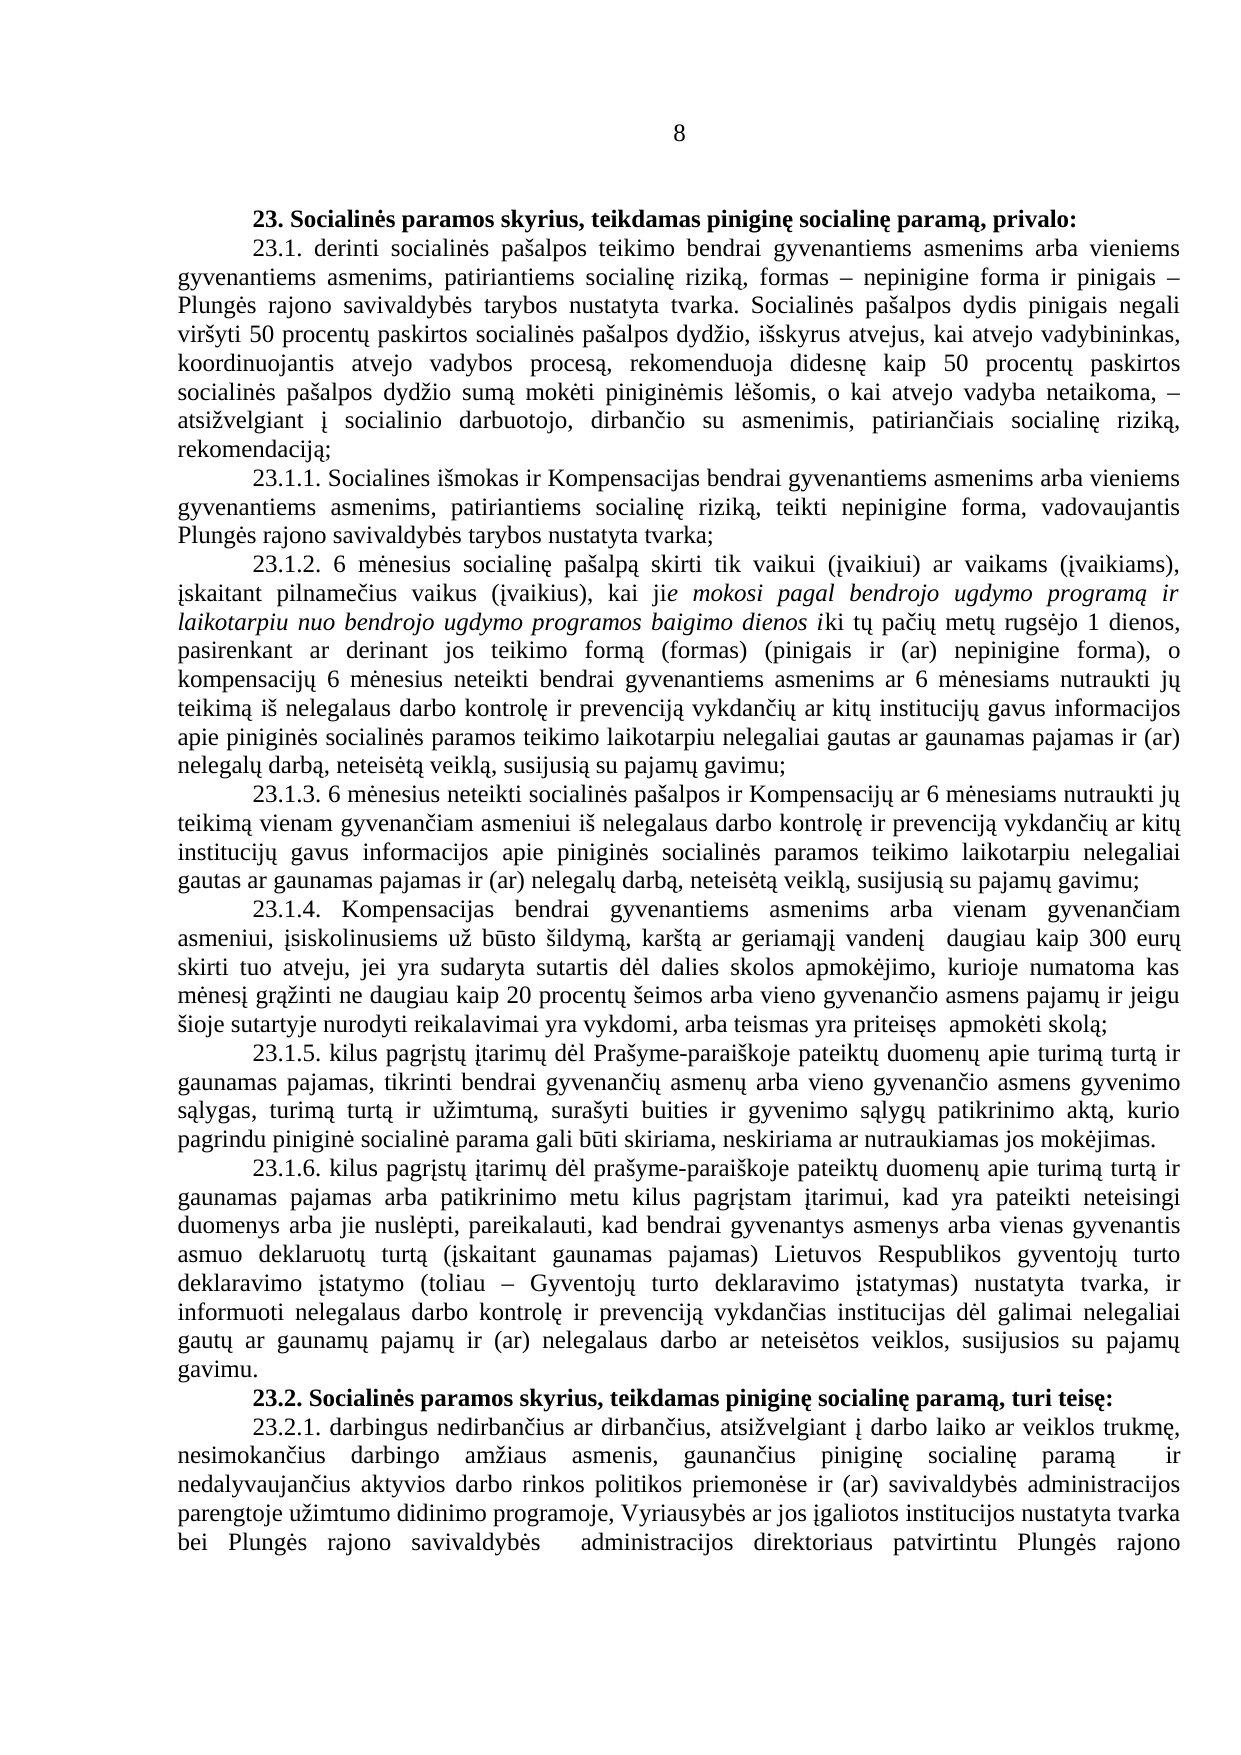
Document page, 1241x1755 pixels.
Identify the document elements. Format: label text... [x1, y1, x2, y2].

text 23. Socialinės paramos skyrius, teikdamas piniginę socialinę paramą, privalo: [177, 204, 1181, 233]
text 23.1.1. Socialines išmokas ir Kompensacijas bendrai gyvenantiems asmenims arba vieniems gyvenantiems asmenims, patiriantiems socialinę riziką, teikti nepinigine forma, vadovaujantis Plungės rajono savivaldybės tarybos nustatyta tvarka; [177, 463, 1181, 549]
text 23.2.1. darbingus nedirbančius ar dirbančius, atsižvelgiant į darbo laiko ar veiklos trukmę, nesimokančius darbingo amžiaus asmenis, gaunančius piniginę socialinę paramą ir nedalyvaujančius aktyvios darbo rinkos politikos priemonėse ir (ar) savivaldybės administracijos parengtoje užimtumo didinimo programoje, Vyriausybės ar jos įgaliotos institucijos nustatyta tvarka bei Plungės rajono savivaldybės administracijos direktoriaus patvirtintu Plungės rajono [177, 1412, 1181, 1556]
text 23.1.3. 6 mėnesius neteikti socialinės pašalpos ir Kompensacijų ar 6 mėnesiams nutraukti jų teikimą vienam gyvenančiam asmeniui iš nelegalaus darbo kontrolę ir prevenciją vykdančių ar kitų institucijų gavus informacijos apie piniginės socialinės paramos teikimo laikotarpiu nelegaliai gautas ar gaunamas pajamas ir (ar) nelegalų darbą, neteisėtą veiklą, susijusią su pajamų gavimu; [177, 779, 1181, 894]
text 23.1. derinti socialinės pašalpos teikimo bendrai gyvenantiems asmenims arba vieniems gyvenantiems asmenims, patiriantiems socialinę riziką, formas – nepinigine forma ir pinigais – Plungės rajono savivaldybės tarybos nustatyta tvarka. Socialinės pašalpos dydis pinigais negali viršyti 50 procentų paskirtos socialinės pašalpos dydžio, išskyrus atvejus, kai atvejo vadybininkas, koordinuojantis atvejo vadybos procesą, rekomenduoja didesnę kaip 50 procentų paskirtos socialinės pašalpos dydžio sumą mokėti piniginėmis lėšomis, o kai atvejo vadyba netaikoma, – atsižvelgiant į socialinio darbuotojo, dirbančio su asmenimis, patiriančiais socialinę riziką, rekomendaciją; [177, 233, 1181, 463]
text 23.1.6. kilus pagrįstų įtarimų dėl prašyme-paraiškoje pateiktų duomenų apie turimą turtą ir gaunamas pajamas arba patikrinimo metu kilus pagrįstam įtarimui, kad yra pateikti neteisingi duomenys arba jie nuslėpti, pareikalauti, kad bendrai gyvenantys asmenys arba vienas gyvenantis asmuo deklaruotų turtą (įskaitant gaunamas pajamas) Lietuvos Respublikos gyventojų turto deklaravimo įstatymo (toliau – Gyventojų turto deklaravimo įstatymas) nustatyta tvarka, ir informuoti nelegalaus darbo kontrolę ir prevenciją vykdančias institucijas dėl galimai nelegaliai gautų ar gaunamų pajamų ir (ar) nelegalaus darbo ar neteisėtos veiklos, susijusios su pajamų gavimu. [177, 1153, 1181, 1383]
text 23.1.2. 6 mėnesius socialinę pašalpą skirti tik vaikui (įvaikiui) ar vaikams (įvaikiams), įskaitant pilnamečius vaikus (įvaikius), kai jie mokosi pagal bendrojo ugdymo programą ir laikotarpiu nuo bendrojo ugdymo programos baigimo dienos iki tų pačių metų rugsėjo 1 dienos, pasirenkant ar derinant jos teikimo formą (formas) (pinigais ir (ar) nepinigine forma), o kompensacijų 6 mėnesius neteikti bendrai gyvenantiems asmenims ar 6 mėnesiams nutraukti jų teikimą iš nelegalaus darbo kontrolę ir prevenciją vykdančių ar kitų institucijų gavus informacijos apie piniginės socialinės paramos teikimo laikotarpiu nelegaliai gautas ar gaunamas pajamas ir (ar) nelegalų darbą, neteisėtą veiklą, susijusią su pajamų gavimu; [177, 549, 1181, 779]
text 23.2. Socialinės paramos skyrius, teikdamas piniginę socialinę paramą, turi teisę: [177, 1383, 1181, 1412]
text 23.1.5. kilus pagrįstų įtarimų dėl Prašyme-paraiškoje pateiktų duomenų apie turimą turtą ir gaunamas pajamas, tikrinti bendrai gyvenančių asmenų arba vieno gyvenančio asmens gyvenimo sąlygas, turimą turtą ir užimtumą, surašyti buities ir gyvenimo sąlygų patikrinimo aktą, kurio pagrindu piniginė socialinė parama gali būti skiriama, neskiriama ar nutraukiamas jos mokėjimas. [177, 1038, 1181, 1153]
text 23.1.4. Kompensacijas bendrai gyvenantiems asmenims arba vienam gyvenančiam asmeniui, įsiskolinusiems už būsto šildymą, karštą ar geriamąjį vandenį daugiau kaip 300 eurų skirti tuo atveju, jei yra sudaryta sutartis dėl dalies skolos apmokėjimo, kurioje numatoma kas mėnesį grąžinti ne daugiau kaip 20 procentų šeimos arba vieno gyvenančio asmens pajamų ir jeigu šioje sutartyje nurodyti reikalavimai yra vykdomi, arba teismas yra priteisęs apmokėti skolą; [177, 894, 1181, 1038]
